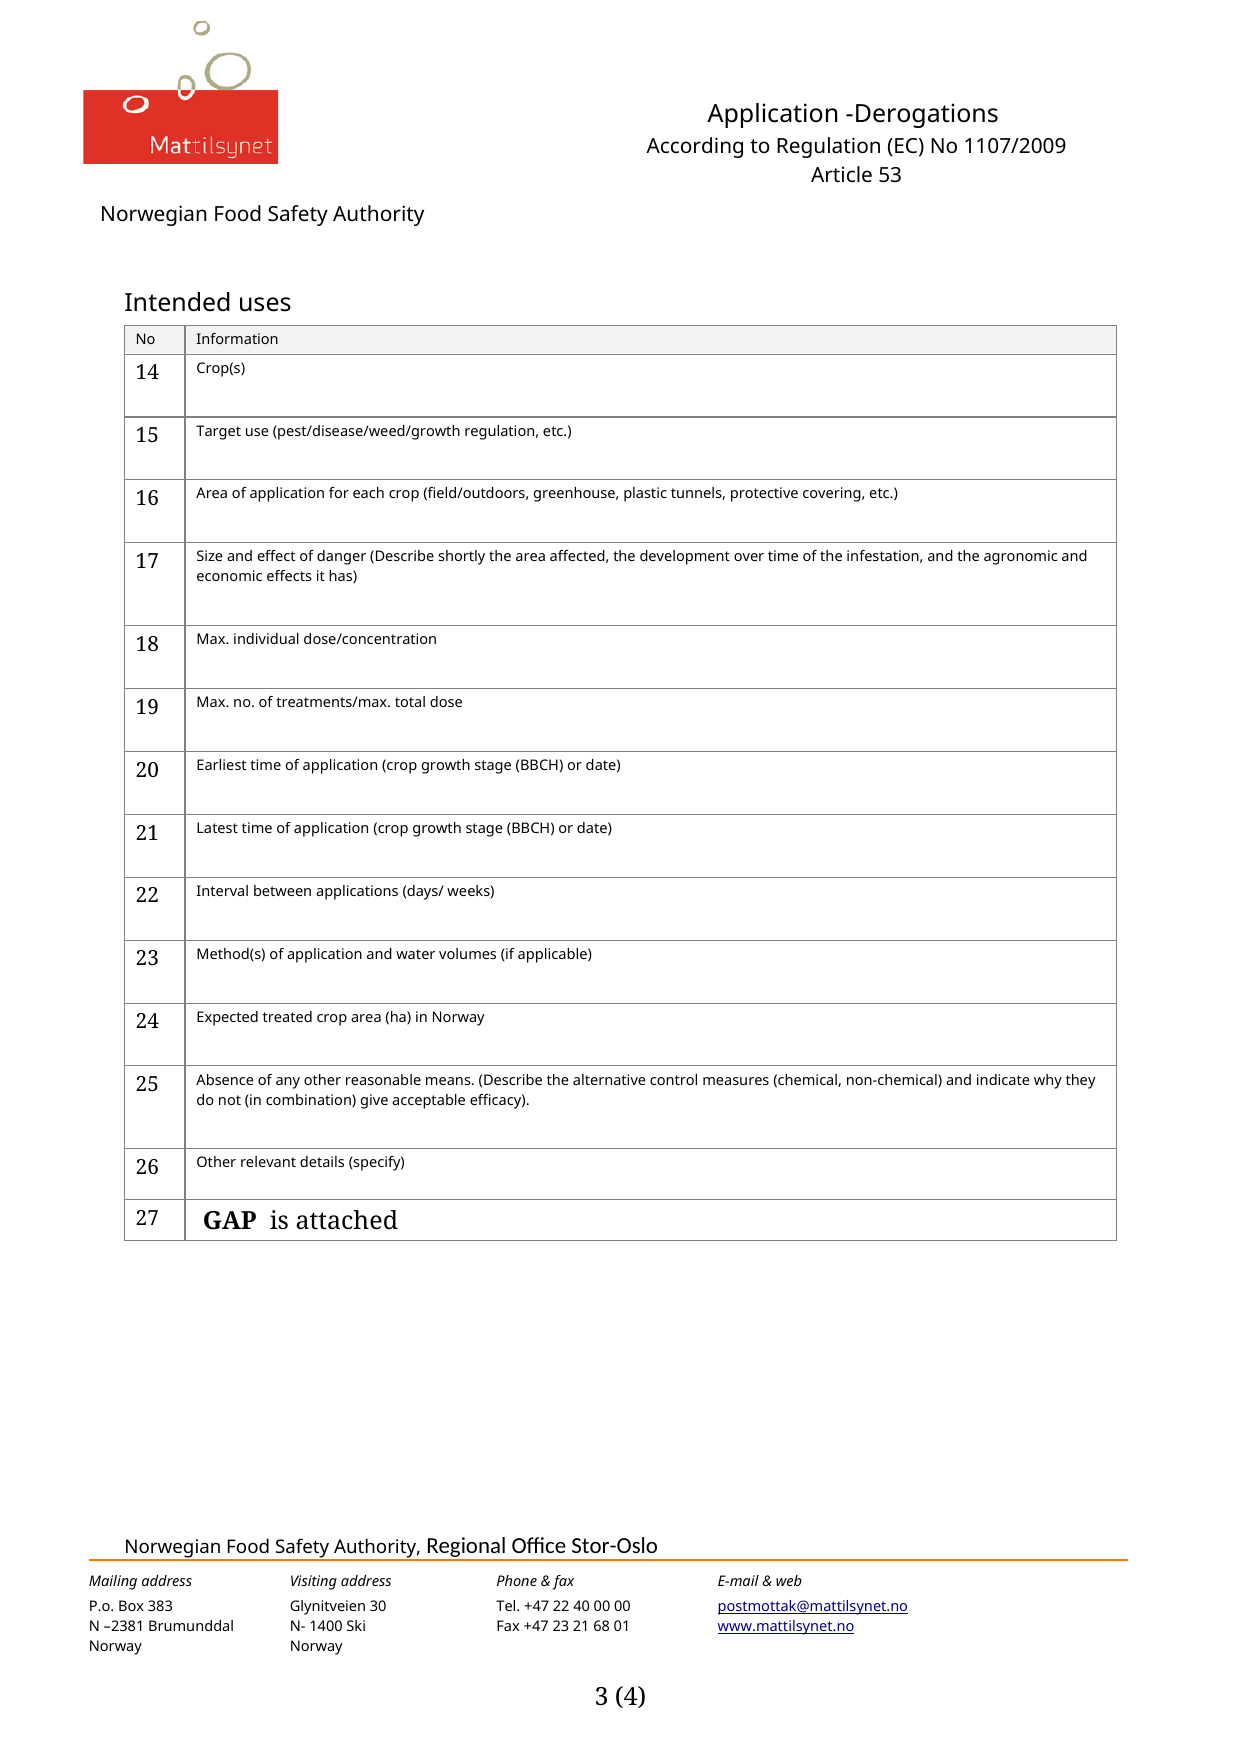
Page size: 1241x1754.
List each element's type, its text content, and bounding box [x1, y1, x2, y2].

table_cell Size and effect of danger (Describe shortly the area affected, the development over time of the infestation, and the agronomic and economic effects it has) [186, 543, 1116, 625]
table_cell GAP is attached [186, 1200, 1116, 1240]
table_cell 26 [125, 1149, 184, 1199]
table_header No [125, 326, 184, 353]
table_cell 25 [125, 1066, 184, 1148]
table_cell 14 [125, 355, 184, 416]
table_cell 22 [125, 878, 184, 939]
table_header Information [186, 326, 1116, 353]
table_cell Max. no. of treatments/max. total dose [186, 689, 1116, 751]
table_cell Target use (pest/disease/weed/growth regulation, etc.) [186, 418, 1116, 479]
table_cell Expected treated crop area (ha) in Norway [186, 1004, 1116, 1065]
table_cell 18 [125, 626, 184, 688]
table_cell Method(s) of application and water volumes (if applicable) [186, 941, 1116, 1002]
table_cell Other relevant details (specify) [186, 1149, 1116, 1199]
table_cell Earliest time of application (crop growth stage (BBCH) or date) [186, 752, 1116, 814]
table_cell Max. individual dose/concentration [186, 626, 1116, 688]
table_cell 20 [125, 752, 184, 814]
table_cell 15 [125, 418, 184, 479]
table_cell Latest time of application (crop growth stage (BBCH) or date) [186, 815, 1116, 877]
table_cell Absence of any other reasonable means. (Describe the alternative control measures (chemical, non-chemical) and indicate why they do not (in combination) give acceptable efficacy). [186, 1066, 1116, 1148]
table_cell Interval between applications (days/ weeks) [186, 878, 1116, 939]
table_cell 17 [125, 543, 184, 625]
table_cell 27 [125, 1200, 184, 1240]
subtitle Intended uses [124, 284, 1116, 318]
table_cell 21 [125, 815, 184, 877]
table_cell Area of application for each crop (field/outdoors, greenhouse, plastic tunnels, protective covering, etc.) [186, 480, 1116, 542]
table_cell 19 [125, 689, 184, 751]
table_cell 23 [125, 941, 184, 1002]
table_cell Crop(s) [186, 355, 1116, 416]
table_cell 24 [125, 1004, 184, 1065]
table_cell 16 [125, 480, 184, 542]
